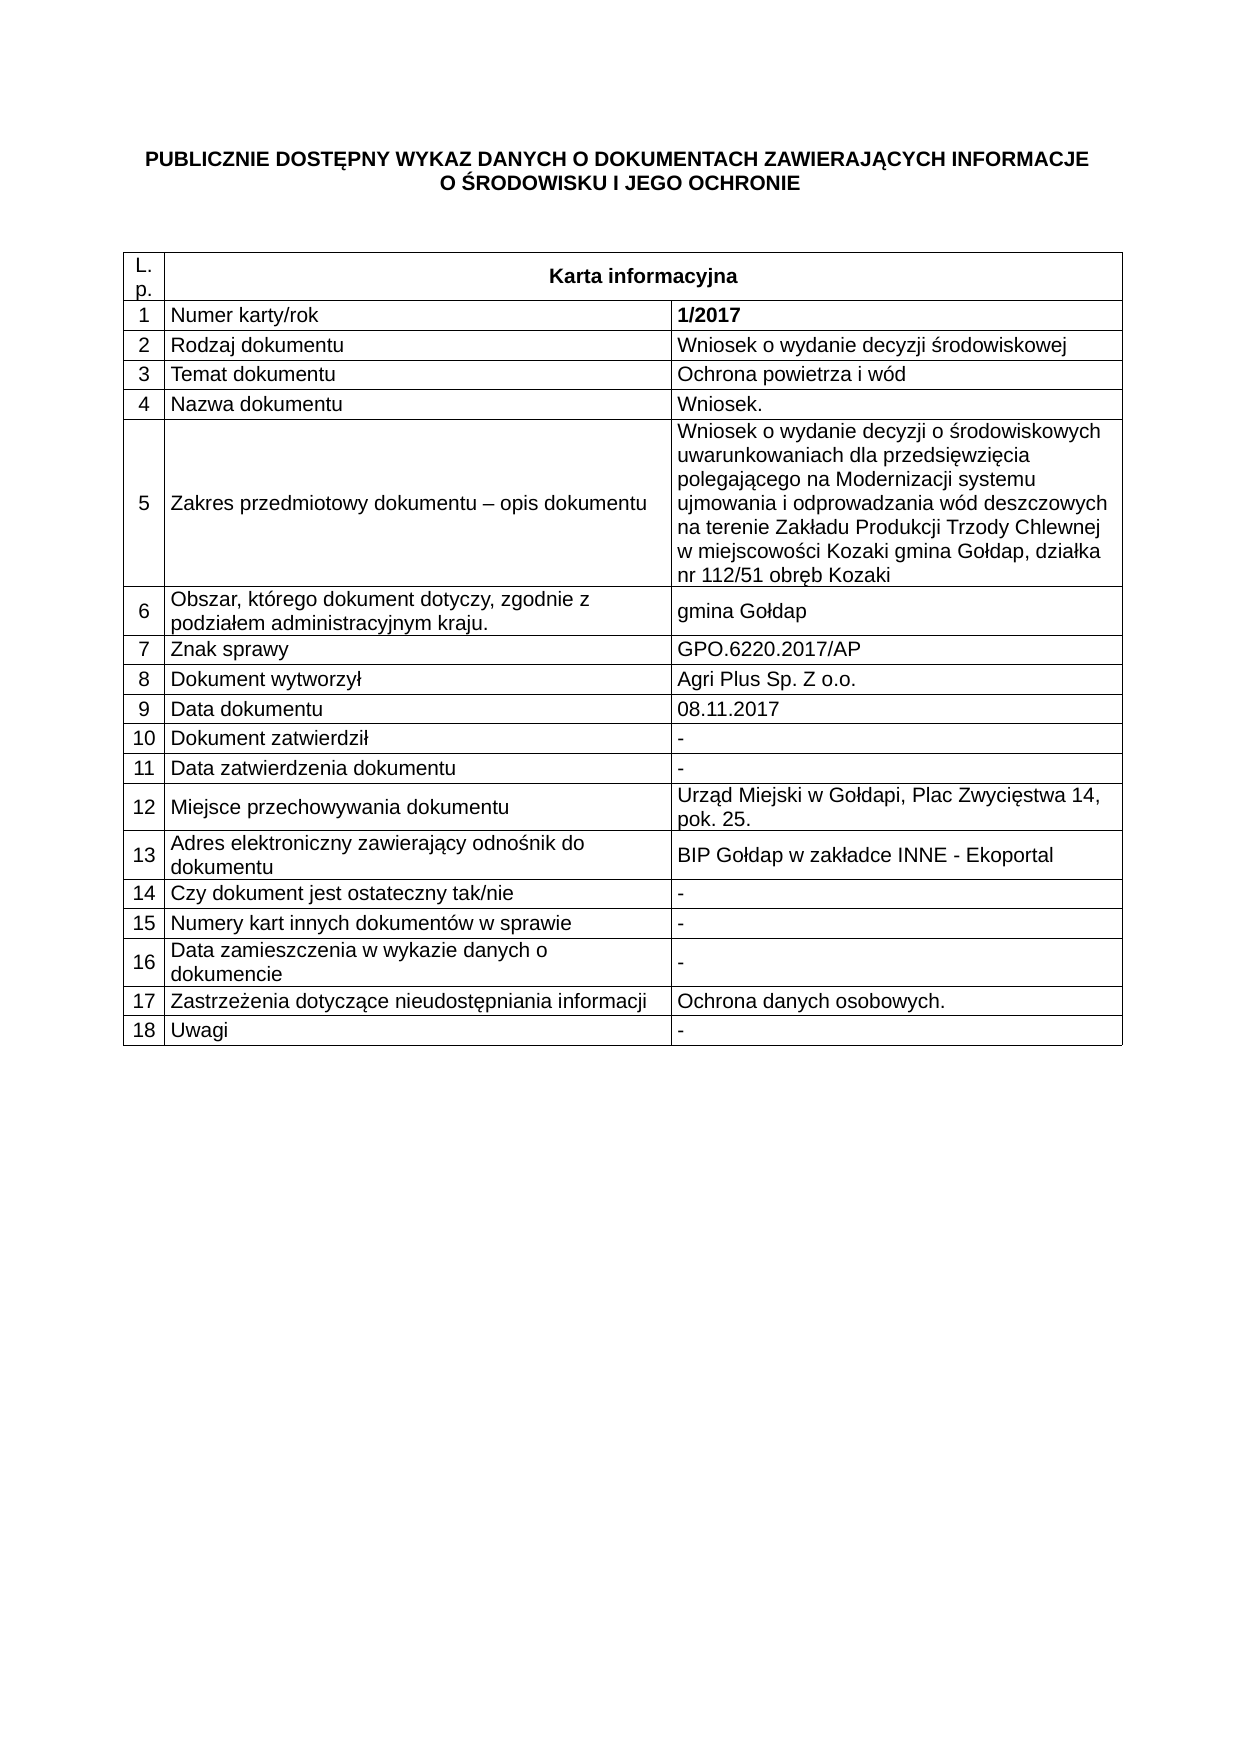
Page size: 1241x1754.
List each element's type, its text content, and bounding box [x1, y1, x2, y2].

table_cell 7 [124, 636, 164, 664]
table_cell 18 [124, 1016, 164, 1045]
table_cell 4 [124, 390, 164, 419]
table_cell Miejsce przechowywania dokumentu [165, 784, 671, 830]
table_cell Ochrona powietrza i wód [672, 361, 1122, 389]
table_cell 8 [124, 665, 164, 694]
table_cell Data zamieszczenia w wykazie danych o dokumencie [165, 939, 671, 986]
table_cell 11 [124, 754, 164, 782]
table_cell Rodzaj dokumentu [165, 331, 671, 359]
table_cell - [672, 1016, 1122, 1045]
table_cell Ochrona danych osobowych. [672, 987, 1122, 1015]
table_cell gmina Gołdap [672, 587, 1122, 634]
table_cell 08.11.2017 [672, 695, 1122, 723]
table_cell Nazwa dokumentu [165, 390, 671, 419]
table_cell Znak sprawy [165, 636, 671, 664]
table_cell Numer karty/rok [165, 301, 671, 330]
table_cell Adres elektroniczny zawierający odnośnik do dokumentu [165, 831, 671, 878]
table_cell BIP Gołdap w zakładce INNE - Ekoportal [672, 831, 1122, 878]
table_cell - [672, 909, 1122, 938]
table_cell Dokument zatwierdził [165, 724, 671, 753]
table_cell 17 [124, 987, 164, 1015]
table_cell Wniosek. [672, 390, 1122, 419]
table_cell 1/2017 [672, 301, 1122, 330]
table_cell Czy dokument jest ostateczny tak/nie [165, 880, 671, 908]
table_header Karta informacyjna [165, 253, 1122, 300]
table_cell Dokument wytworzył [165, 665, 671, 694]
table_cell 15 [124, 909, 164, 938]
table_cell Wniosek o wydanie decyzji o środowiskowych uwarunkowaniach dla przedsięwzięcia polegającego na Modernizacji systemu ujmowania i odprowadzania wód deszczowych na terenie Zakładu Produkcji Trzody Chlewnej w miejscowości Kozaki gmina Gołdap, działka nr 112/51 obręb Kozaki [672, 420, 1122, 586]
table_cell 5 [124, 420, 164, 586]
table_cell - [672, 754, 1122, 782]
table_cell Data zatwierdzenia dokumentu [165, 754, 671, 782]
table_header L. p. [124, 253, 164, 300]
table_cell 6 [124, 587, 164, 634]
table_cell Zastrzeżenia dotyczące nieudostępniania informacji [165, 987, 671, 1015]
table_cell Numery kart innych dokumentów w sprawie [165, 909, 671, 938]
table_cell Uwagi [165, 1016, 671, 1045]
table_cell Zakres przedmiotowy dokumentu – opis dokumentu [165, 420, 671, 586]
table_cell Agri Plus Sp. Z o.o. [672, 665, 1122, 694]
table_cell GPO.6220.2017/AP [672, 636, 1122, 664]
text PUBLICZNIE DOSTĘPNY WYKAZ DANYCH O DOKUMENTACH ZAWIERAJĄCYCH INFORMACJE O ŚRODOWISKU I JEGO OCHRONIE [118, 147, 1122, 195]
table_cell - [672, 939, 1122, 986]
table_cell 1 [124, 301, 164, 330]
table_cell Wniosek o wydanie decyzji środowiskowej [672, 331, 1122, 359]
table_cell Urząd Miejski w Gołdapi, Plac Zwycięstwa 14, pok. 25. [672, 784, 1122, 830]
table_cell - [672, 880, 1122, 908]
table_cell - [672, 724, 1122, 753]
table_cell Temat dokumentu [165, 361, 671, 389]
table_cell 16 [124, 939, 164, 986]
table_cell 12 [124, 784, 164, 830]
table_cell 2 [124, 331, 164, 359]
table_cell 14 [124, 880, 164, 908]
table_cell 10 [124, 724, 164, 753]
table_cell 9 [124, 695, 164, 723]
table_cell Obszar, którego dokument dotyczy, zgodnie z podziałem administracyjnym kraju. [165, 587, 671, 634]
table_cell Data dokumentu [165, 695, 671, 723]
table_cell 3 [124, 361, 164, 389]
table_cell 13 [124, 831, 164, 878]
